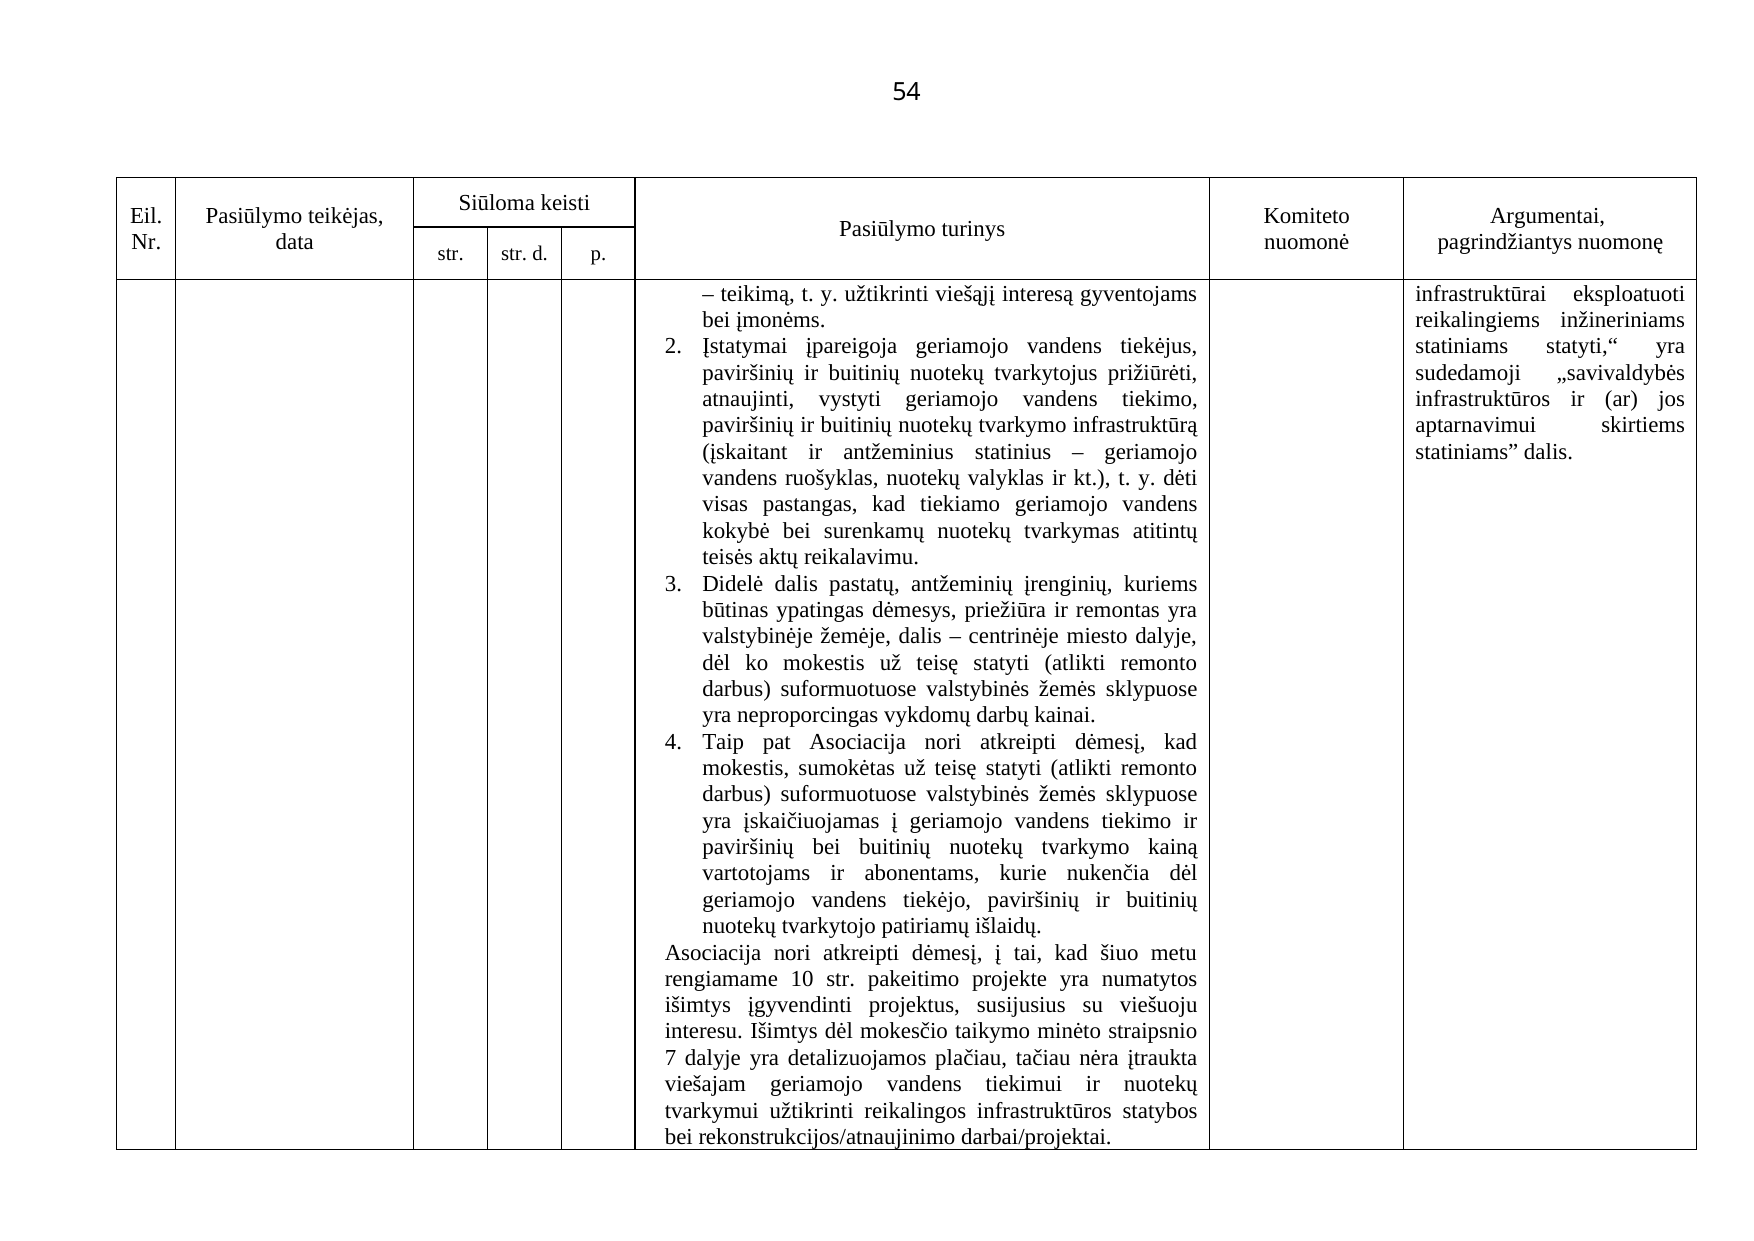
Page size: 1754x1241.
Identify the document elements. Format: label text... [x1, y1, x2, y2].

table_cell [488, 280, 561, 1149]
table_cell [176, 280, 413, 1149]
table_header Eil. Nr. [117, 178, 175, 279]
table_cell [117, 280, 175, 1149]
table_cell p. [562, 228, 634, 279]
table_cell – teikimą, t. y. užtikrinti viešąjį interesą gyventojams bei įmonėms. Įstatymai įpareigoja geriamojo vandens tiekėjus, paviršinių ir buitinių nuotekų tvarkytojus prižiūrėti, atnaujinti, vystyti geriamojo vandens tiekimo, paviršinių ir buitinių nuotekų tvarkymo infrastruktūrą (įskaitant ir antžeminius statinius – geriamojo vandens ruošyklas, nuotekų valyklas ir kt.), t. y. dėti visas pastangas, kad tiekiamo geriamojo vandens kokybė bei surenkamų nuotekų tvarkymas atitintų teisės aktų reikalavimu. Didelė dalis pastatų, antžeminių įrenginių, kuriems būtinas ypatingas dėmesys, priežiūra ir remontas yra valstybinėje žemėje, dalis – centrinėje miesto dalyje, dėl ko mokestis už teisę statyti (atlikti remonto darbus) suformuotuose valstybinės žemės sklypuose yra neproporcingas vykdomų darbų kainai. Taip pat Asociacija nori atkreipti dėmesį, kad mokestis, sumokėtas už teisę statyti (atlikti remonto darbus) suformuotuose valstybinės žemės sklypuose yra įskaičiuojamas į geriamojo vandens tiekimo ir paviršinių bei buitinių nuotekų tvarkymo kainą vartotojams ir abonentams, kurie nukenčia dėl geriamojo vandens tiekėjo, paviršinių ir buitinių nuotekų tvarkytojo patiriamų išlaidų. Asociacija nori atkreipti dėmesį, į tai, kad šiuo metu rengiamame 10 str. pakeitimo projekte yra numatytos išimtys įgyvendinti projektus, susijusius su viešuoju interesu. Išimtys dėl mokesčio taikymo minėto straipsnio 7 dalyje yra detalizuojamos plačiau, tačiau nėra įtraukta viešajam geriamojo vandens tiekimui ir nuotekų tvarkymui užtikrinti reikalingos infrastruktūros statybos bei rekonstrukcijos/atnaujinimo darbai/projektai. [636, 280, 1209, 1149]
table_cell infrastruktūrai eksploatuoti reikalingiems inžineriniams statiniams statyti,“ yra sudedamoji „savivaldybės infrastruktūros ir (ar) jos aptarnavimui skirtiems statiniams” dalis. [1404, 280, 1696, 1149]
table_header Pasiūlymo teikėjas, data [176, 178, 413, 279]
table_header Argumentai, pagrindžiantys nuomonę [1404, 178, 1696, 279]
table_header Pasiūlymo turinys [636, 178, 1209, 279]
table_cell [562, 280, 634, 1149]
table_cell [414, 280, 487, 1149]
table_header Siūloma keisti [414, 178, 634, 226]
table_header Komiteto nuomonė [1210, 178, 1403, 279]
table_cell str. [414, 228, 487, 279]
table_cell str. d. [488, 228, 561, 279]
table_cell [1210, 280, 1403, 1149]
